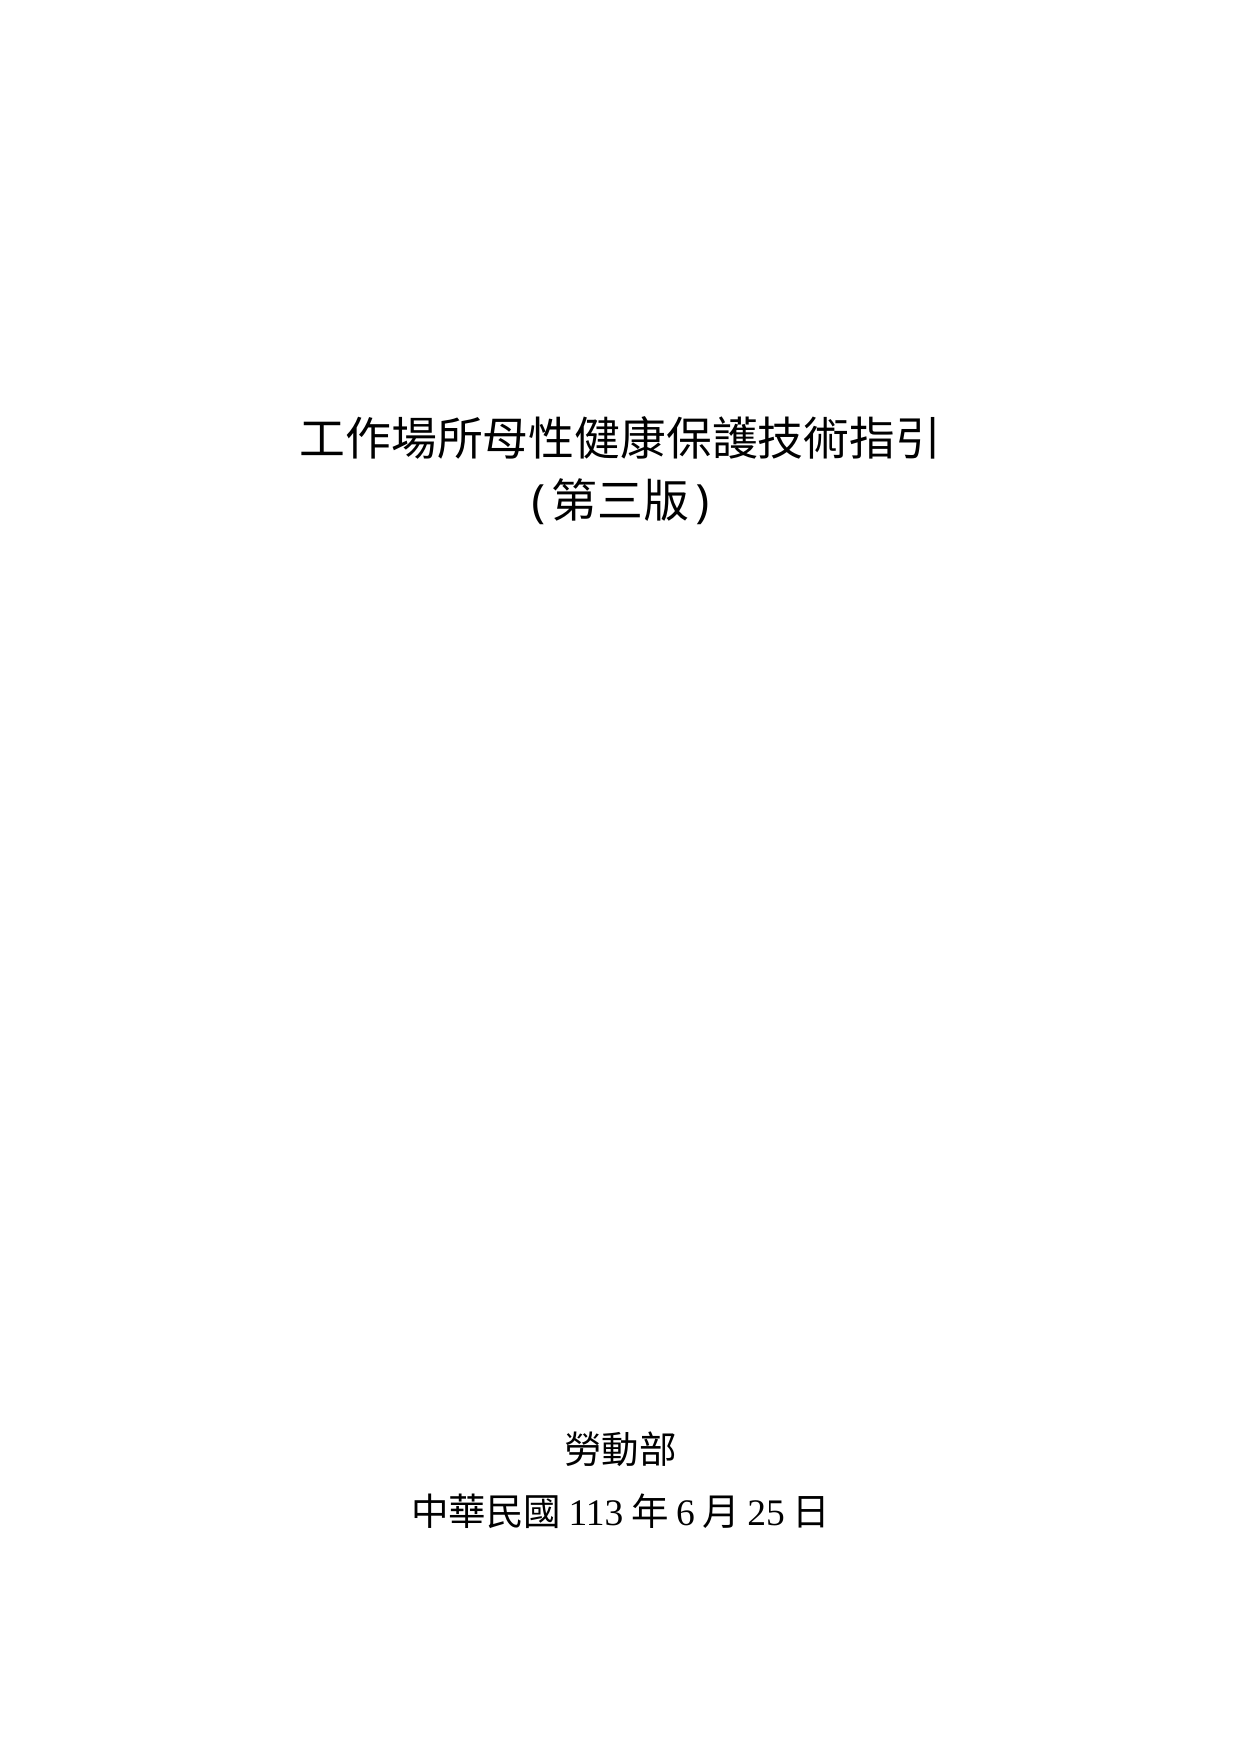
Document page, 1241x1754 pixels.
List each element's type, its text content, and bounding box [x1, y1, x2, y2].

text 勞動部 [148, 1405, 1092, 1467]
text 中華民國113年6月25日 [148, 1467, 1092, 1530]
text (第三版) [148, 467, 1092, 530]
text 工作場所母性健康保護技術指引 [148, 405, 1092, 467]
